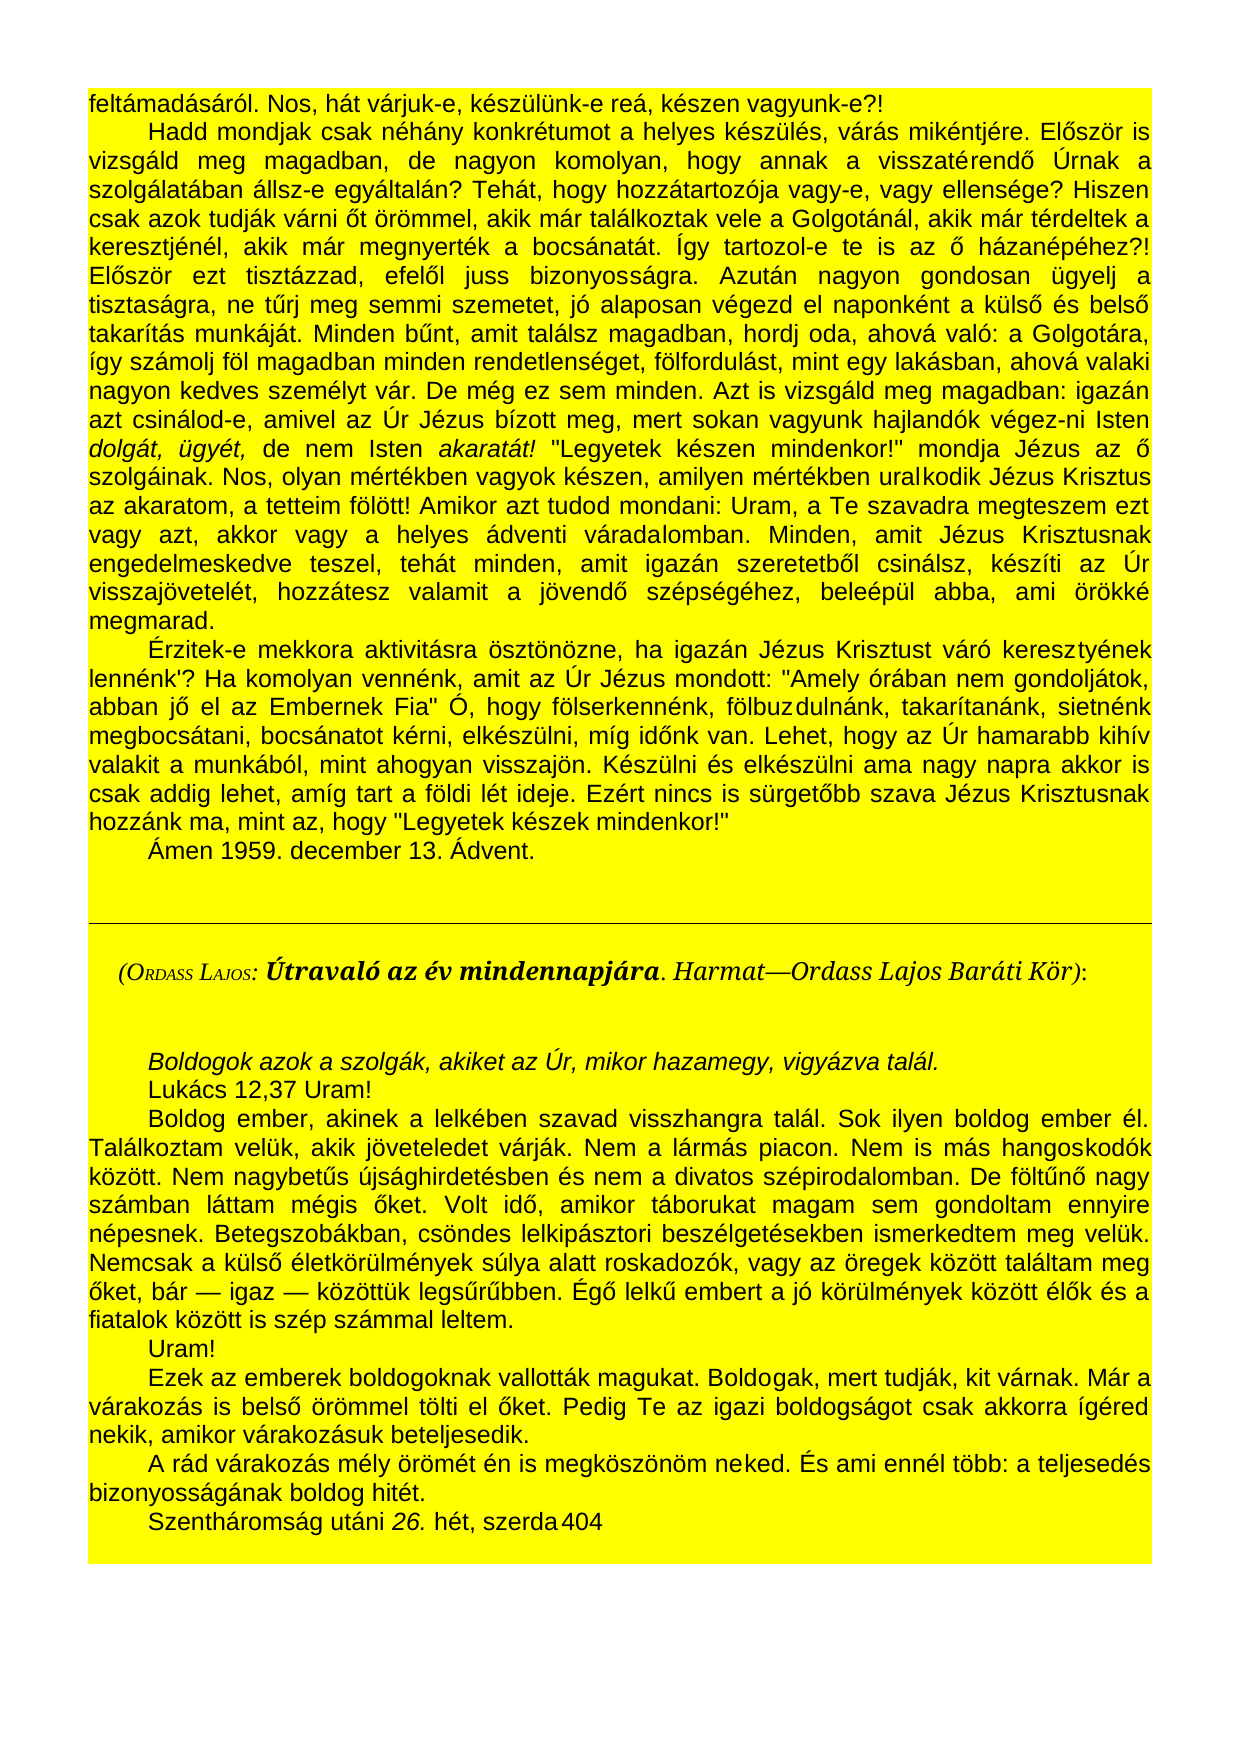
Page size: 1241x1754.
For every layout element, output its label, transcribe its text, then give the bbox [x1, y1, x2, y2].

text Uram! [88, 1334, 1152, 1363]
text (Ordass Lajos: Útravaló az év mindennapjára. Harmat—Ordass Lajos Baráti Kör): [88, 924, 1152, 1017]
text A rád várakozás mély örömét én is megköszönöm ne­ked. És ami ennél több: a teljesedés bizonyosságának boldog hitét. [88, 1449, 1152, 1506]
text Hadd mondjak csak néhány konkrétumot a helyes készülés, várás mikéntjére. Először is vizsgáld meg magadban, de nagyon komolyan, hogy annak a visszaté­rendő Úrnak a szolgálatában állsz-e egyáltalán? Tehát, hogy hozzátartozója vagy-e, vagy ellensége? Hiszen csak azok tudják várni őt örömmel, akik már találkoztak vele a Golgotánál, akik már térdeltek a keresztjénél, akik már megnyerték a bocsánatát. Így tartozol-e te is az ő házanépéhez?! Először ezt tisztázzad, efelől juss bizonyos­ságra. Azután nagyon gondosan ügyelj a tisztaságra, ne tűrj meg semmi szemetet, jó alaposan végezd el naponként a külső és belső takarítás munkáját. Minden bűnt, amit találsz magadban, hordj oda, ahová való: a Golgotára, így számolj föl magad­ban minden rendetlenséget, fölfordulást, mint egy lakásban, ahová valaki nagyon kedves személyt vár. De még ez sem minden. Azt is vizsgáld meg magadban: igazán azt csinálod-e, amivel az Úr Jézus bízott meg, mert sokan vagyunk hajlandók végez-ni Isten dolgát, ügyét, de nem Isten akaratát! "Legyetek készen mindenkor!" mondja Jézus az ő szolgáinak. Nos, olyan mértékben vagyok készen, amilyen mértékben ural­kodik Jézus Krisztus az akaratom, a tetteim fölött! Amikor azt tudod mondani: Uram, a Te szavadra megteszem ezt vagy azt, akkor vagy a helyes ádventi várada­lomban. Minden, amit Jézus Krisztusnak engedelmeskedve teszel, tehát minden, amit igazán szeretetből csinálsz, készíti az Úr visszajövetelét, hozzátesz valamit a jövendő szépségéhez, beleépül abba, ami örökké megmarad. [88, 117, 1152, 635]
text feltámadásáról. Nos, hát várjuk-e, készülünk-e reá, készen vagyunk-e?! [88, 88, 1152, 117]
text Boldogok azok a szolgák, akiket az Úr, mikor hazamegy, vigyázva talál. [88, 1046, 1152, 1075]
text Lukács 12,37 Uram! [88, 1075, 1152, 1104]
text Szentháromság utáni 26. hét, szerda 404 [88, 1506, 1152, 1535]
text Boldog ember, akinek a lelkében szavad visszhangra talál. Sok ilyen boldog ember él. Találkoztam velük, akik jöve­teledet várják. Nem a lármás piacon. Nem is más hangos­kodók között. Nem nagybetűs újsághirdetésben és nem a divatos szépirodalomban. De föltűnő nagy számban lát­tam mégis őket. Volt idő, amikor táborukat magam sem gondoltam ennyire népesnek. Betegszobákban, csöndes lelkipásztori beszélgetésekben ismerkedtem meg velük. Nemcsak a külső életkörülmények súlya alatt roskadozók, vagy az öregek között találtam meg őket, bár — igaz — közöttük legsűrűbben. Égő lelkű embert a jó körülmények között élők és a fiatalok között is szép számmal leltem. [88, 1104, 1152, 1334]
text Ezek az emberek boldogoknak vallották magukat. Boldo­gak, mert tudják, kit várnak. Már a várakozás is belső örömmel tölti el őket. Pedig Te az igazi boldogságot csak akkorra ígéred nekik, amikor várakozásuk beteljesedik. [88, 1363, 1152, 1449]
text Érzitek-e mekkora aktivitásra ösztönözne, ha igazán Jézus Krisztust váró keresz­tyének lennénk'? Ha komolyan vennénk, amit az Úr Jézus mondott: "Amely órában nem gondoljátok, abban jő el az Embernek Fia" Ó, hogy fölserkennénk, fölbuz­dulnánk, takarítanánk, sietnénk megbocsátani, bocsánatot kérni, elkészülni, míg időnk van. Lehet, hogy az Úr hamarabb kihív valakit a munkából, mint ahogyan visszajön. Készülni és elkészülni ama nagy napra akkor is csak addig lehet, amíg tart a földi lét ideje. Ezért nincs is sürgetőbb szava Jézus Krisztusnak hozzánk ma, mint az, hogy "Legyetek készek mindenkor!" [88, 635, 1152, 836]
text Ámen 1959. december 13. Ádvent. [88, 836, 1152, 865]
